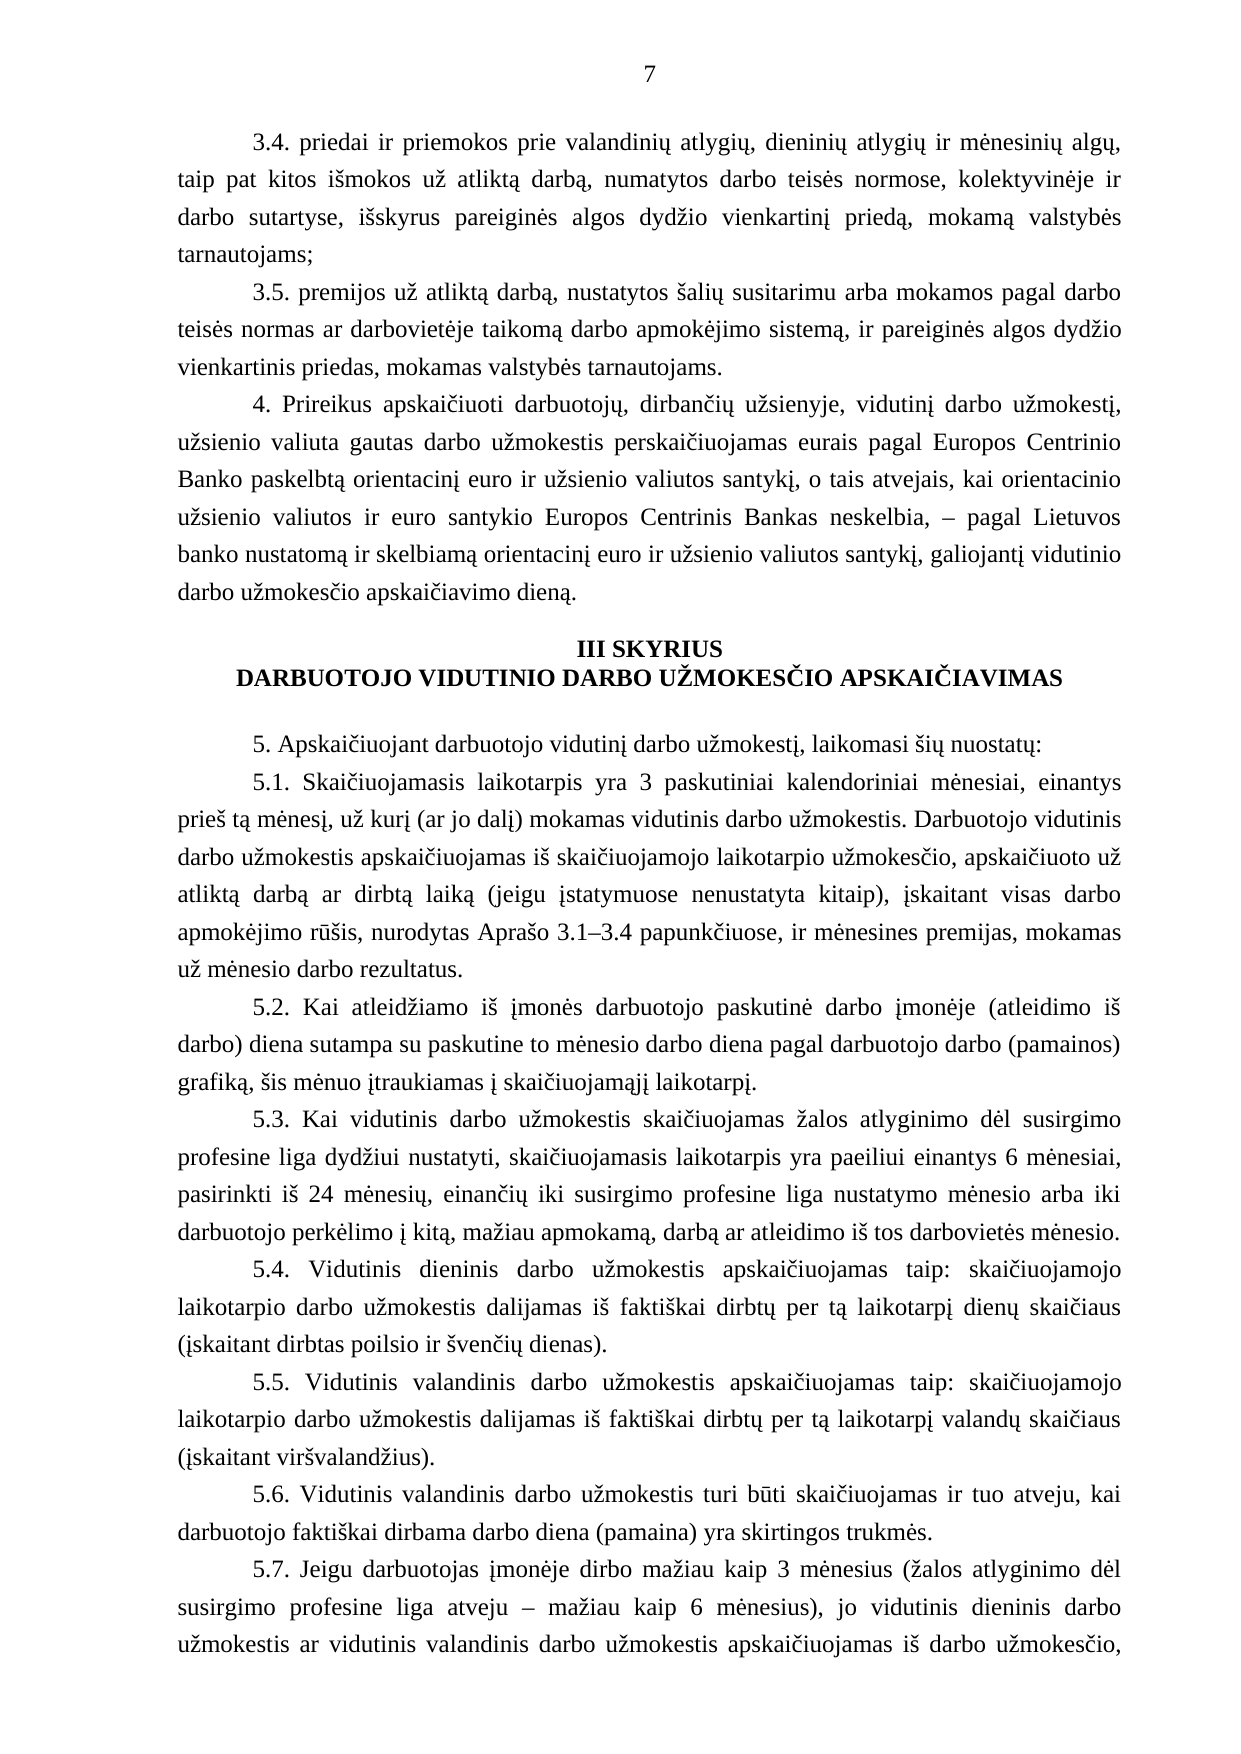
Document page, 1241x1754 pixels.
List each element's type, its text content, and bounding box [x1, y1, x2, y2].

text 5.7. Jeigu darbuotojas įmonėje dirbo mažiau kaip 3 mėnesius (žalos atlyginimo dėl susirgimo profesine liga atveju – mažiau kaip 6 mėnesius), jo vidutinis dieninis darbo užmokestis ar vidutinis valandinis darbo užmokestis apskaičiuojamas iš darbo užmokesčio, [177, 1546, 1122, 1658]
text 5. Apskaičiuojant darbuotojo vidutinį darbo užmokestį, laikomasi šių nuostatų: [177, 721, 1122, 758]
text III SKYRIUS [177, 634, 1122, 663]
text 5.5. Vidutinis valandinis darbo užmokestis apskaičiuojamas taip: skaičiuojamojo laikotarpio darbo užmokestis dalijamas iš faktiškai dirbtų per tą laikotarpį valandų skaičiaus (įskaitant viršvalandžius). [177, 1358, 1122, 1471]
text DARBUOTOJO VIDUTINIO DARBO UŽMOKESČIO APSKAIČIAVIMAS [177, 663, 1122, 692]
text 5.3. Kai vidutinis darbo užmokestis skaičiuojamas žalos atlyginimo dėl susirgimo profesine liga dydžiui nustatyti, skaičiuojamasis laikotarpis yra paeiliui einantys 6 mėnesiai, pasirinkti iš 24 mėnesių, einančių iki susirgimo profesine liga nustatymo mėnesio arba iki darbuotojo perkėlimo į kitą, mažiau apmokamą, darbą ar atleidimo iš tos darbovietės mėnesio. [177, 1096, 1122, 1246]
text 3.5. premijos už atliktą darbą, nustatytos šalių susitarimu arba mokamos pagal darbo teisės normas ar darbovietėje taikomą darbo apmokėjimo sistemą, ir pareiginės algos dydžio vienkartinis priedas, mokamas valstybės tarnautojams. [177, 268, 1122, 381]
text 3.4. priedai ir priemokos prie valandinių atlygių, dieninių atlygių ir mėnesinių algų, taip pat kitos išmokos už atliktą darbą, numatytos darbo teisės normose, kolektyvinėje ir darbo sutartyse, išskyrus pareiginės algos dydžio vienkartinį priedą, mokamą valstybės tarnautojams; [177, 118, 1122, 268]
text 5.4. Vidutinis dieninis darbo užmokestis apskaičiuojamas taip: skaičiuojamojo laikotarpio darbo užmokestis dalijamas iš faktiškai dirbtų per tą laikotarpį dienų skaičiaus (įskaitant dirbtas poilsio ir švenčių dienas). [177, 1246, 1122, 1358]
text 5.2. Kai atleidžiamo iš įmonės darbuotojo paskutinė darbo įmonėje (atleidimo iš darbo) diena sutampa su paskutine to mėnesio darbo diena pagal darbuotojo darbo (pamainos) grafiką, šis mėnuo įtraukiamas į skaičiuojamąjį laikotarpį. [177, 983, 1122, 1096]
text 5.6. Vidutinis valandinis darbo užmokestis turi būti skaičiuojamas ir tuo atveju, kai darbuotojo faktiškai dirbama darbo diena (pamaina) yra skirtingos trukmės. [177, 1471, 1122, 1546]
text 4. Prireikus apskaičiuoti darbuotojų, dirbančių užsienyje, vidutinį darbo užmokestį, užsienio valiuta gautas darbo užmokestis perskaičiuojamas eurais pagal Europos Centrinio Banko paskelbtą orientacinį euro ir užsienio valiutos santykį, o tais atvejais, kai orientacinio užsienio valiutos ir euro santykio Europos Centrinis Bankas neskelbia, – pagal Lietuvos banko nustatomą ir skelbiamą orientacinį euro ir užsienio valiutos santykį, galiojantį vidutinio darbo užmokesčio apskaičiavimo dieną. [177, 381, 1122, 606]
text 5.1. Skaičiuojamasis laikotarpis yra 3 paskutiniai kalendoriniai mėnesiai, einantys prieš tą mėnesį, už kurį (ar jo dalį) mokamas vidutinis darbo užmokestis. Darbuotojo vidutinis darbo užmokestis apskaičiuojamas iš skaičiuojamojo laikotarpio užmokesčio, apskaičiuoto už atliktą darbą ar dirbtą laiką (jeigu įstatymuose nenustatyta kitaip), įskaitant visas darbo apmokėjimo rūšis, nurodytas Aprašo 3.1–3.4 papunkčiuose, ir mėnesines premijas, mokamas už mėnesio darbo rezultatus. [177, 758, 1122, 983]
